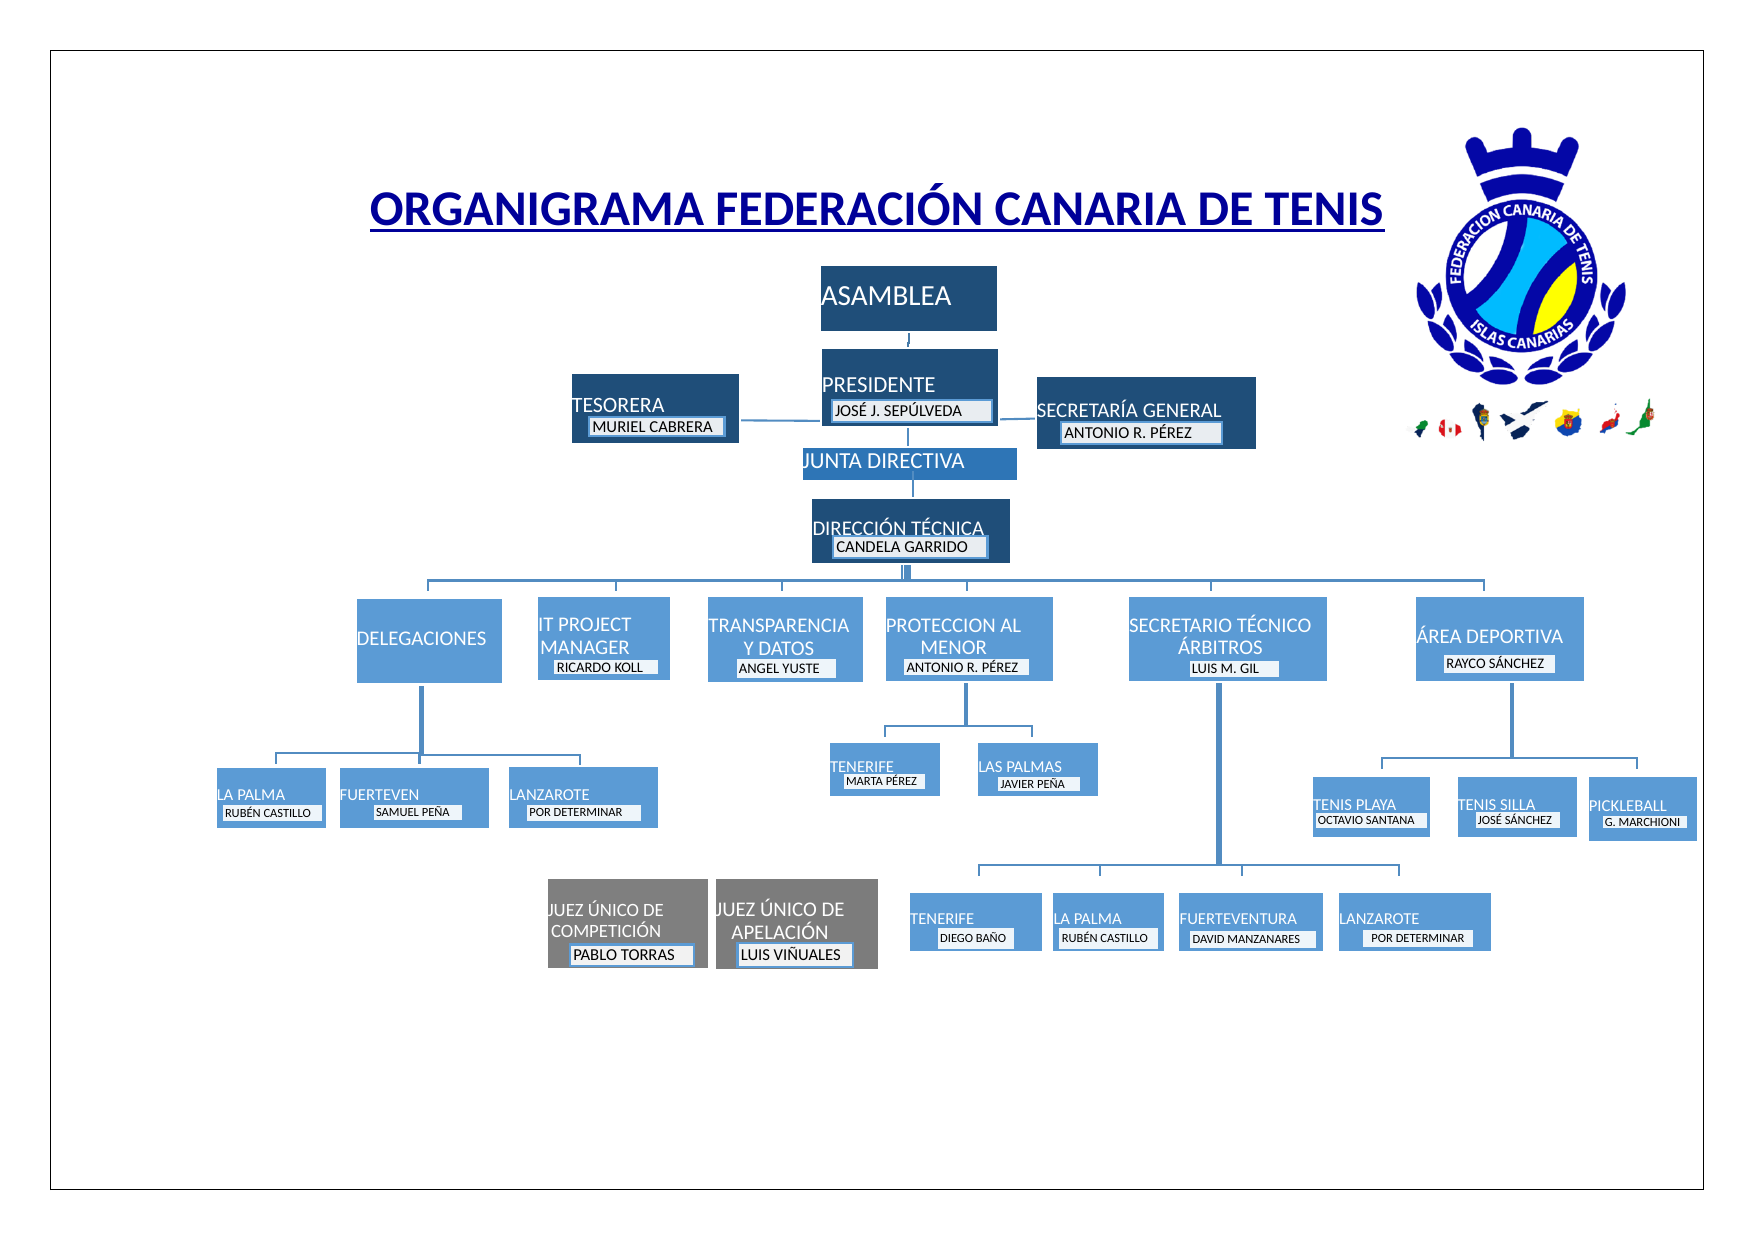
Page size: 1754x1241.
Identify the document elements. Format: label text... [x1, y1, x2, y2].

text ORGANIGRAMA FEDERACIÓN CANARIA DE TENIS [148, 177, 1606, 238]
